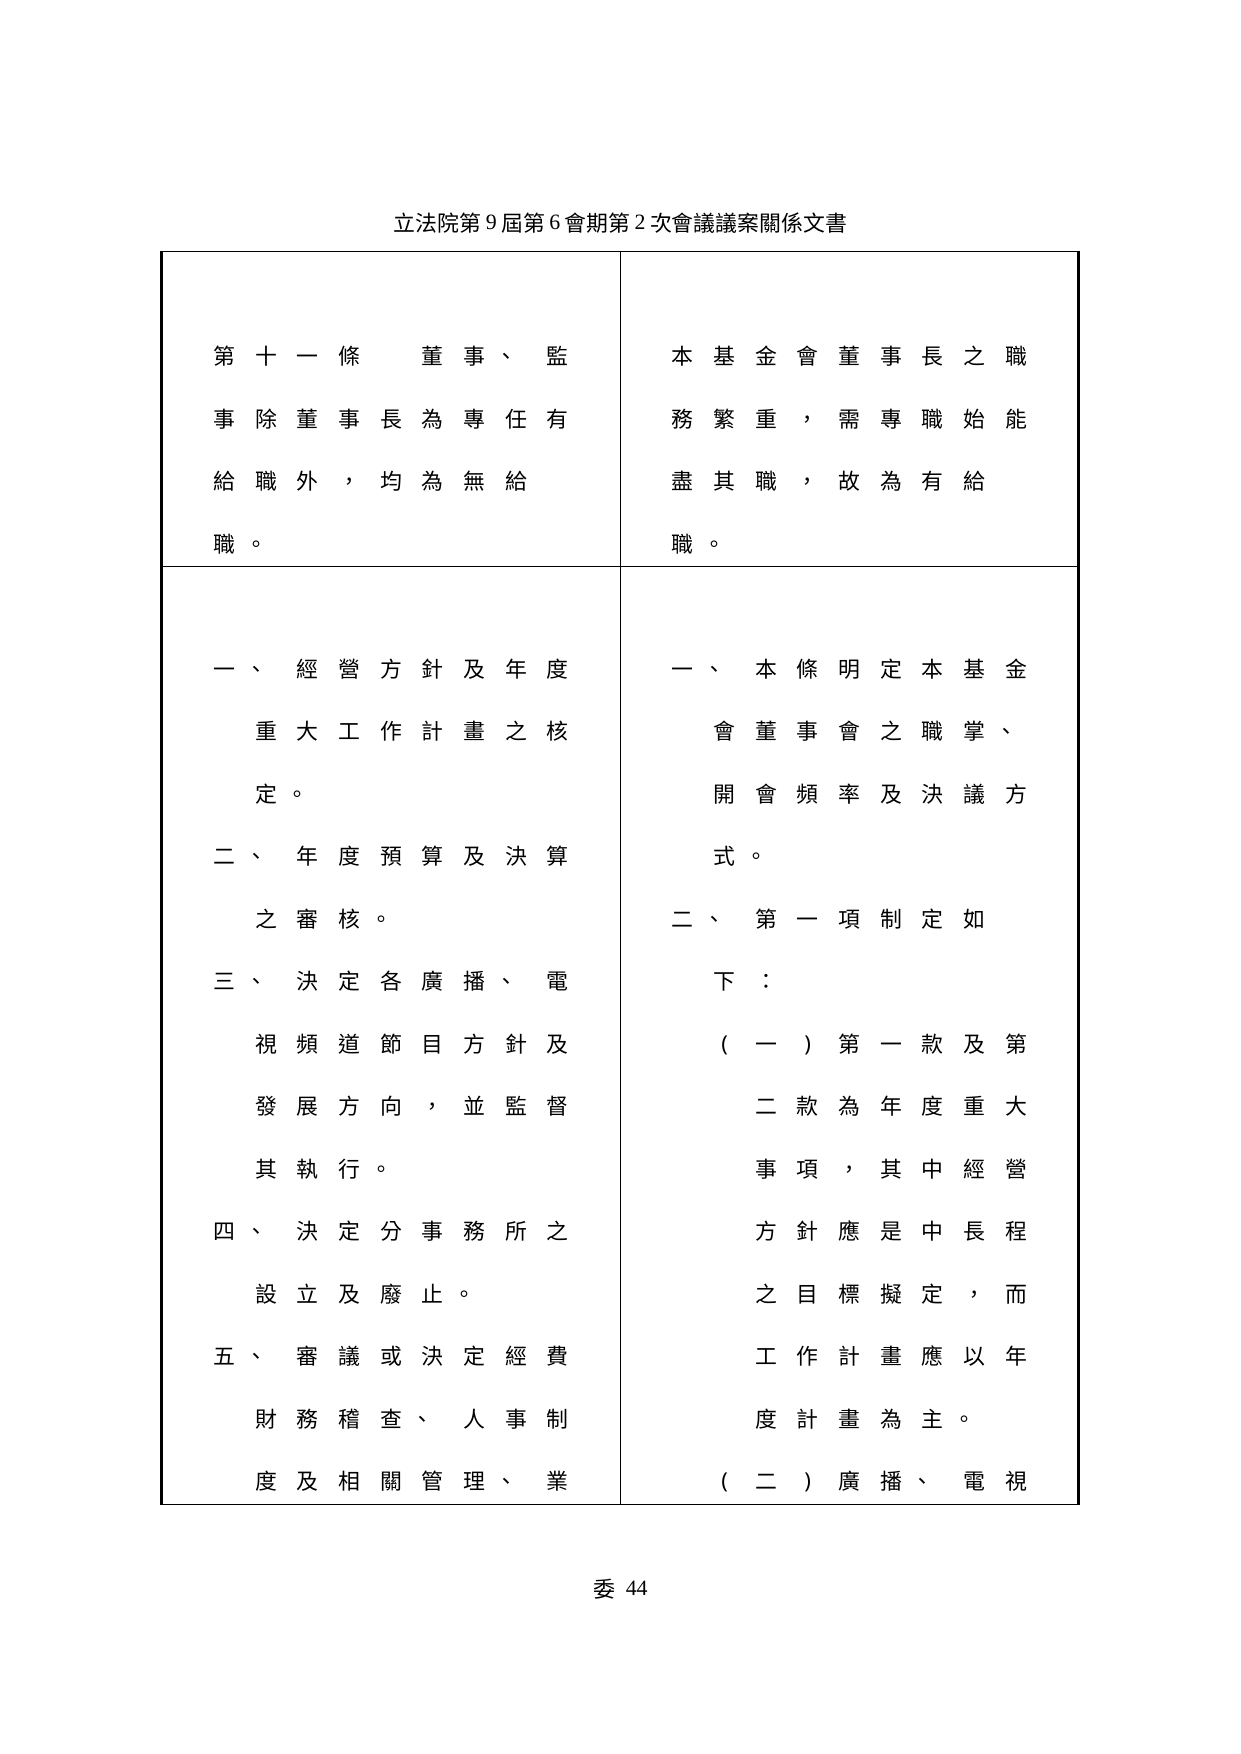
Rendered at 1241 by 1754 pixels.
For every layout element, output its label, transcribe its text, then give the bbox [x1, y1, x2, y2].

table_cell 本基金會董事長之職務繁重，需專職始能盡其職，故為有給職。 [621, 252, 1077, 566]
table_cell 第十一條 董事、監事除董事長為專任有給職外，均為無給職。 [163, 252, 620, 566]
table_cell 第十二條 董事會掌理下列事項： 一、經營方針及年度重大工作計畫之核定。 二、年度預算及決算之審核。 三、決定各廣播、電視頻道節目方針及發展方向，並監督其執行。 四、決定分事務所之設立及廢止。 五、審議或決定經費財務稽查、人事制度及相關管理、業務執行之規章。 六、決定本基金會自有不動產、設備之取得、讓與、出租、出借或設定負擔。 七、審議或決定本基金之章程。 八、決定董事長提名之總經理之遴聘、解聘。 九、決定董事長提名之副總經理、各廣播與電視電臺頻道臺長等主管層級人員之遴聘、解聘。 十、設立各種諮詢委員會。 十一、依本條例、其他法律或章程規定應由董事會掌理之事項。 前項第六款及第七款章程之決議，應報請主管機關核准後，本基金會始得依該決議執行。 董事會每月召開一次。董事長認為有必要或經三分之一以上董事之以書面請求召集臨時會時，應自受請求之日起十日內召集之。逾期不為召集者，經主管機關許可後，得由請求之董事自行召集。 董事會開會時，董事應親自出席。但經董事會全體過半數董事同意以視訊會議為之者，參與視訊會議之董事，視為親自出席。 除本條例另有規定外，董事會之決議，應有三分之二以上董事出席，以出席董事過半數之同意行之。 [163, 567, 620, 1504]
table_cell 一、本條明定本基金會董事會之職掌、開會頻率及決議方式。 二、第一項制定如下： (一)第一款及第二款為年度重大事項，其中經營方針應是中長程之目標擬定，而工作計畫應以年度計畫為主。 (二)廣播、電視 [621, 567, 1077, 1504]
